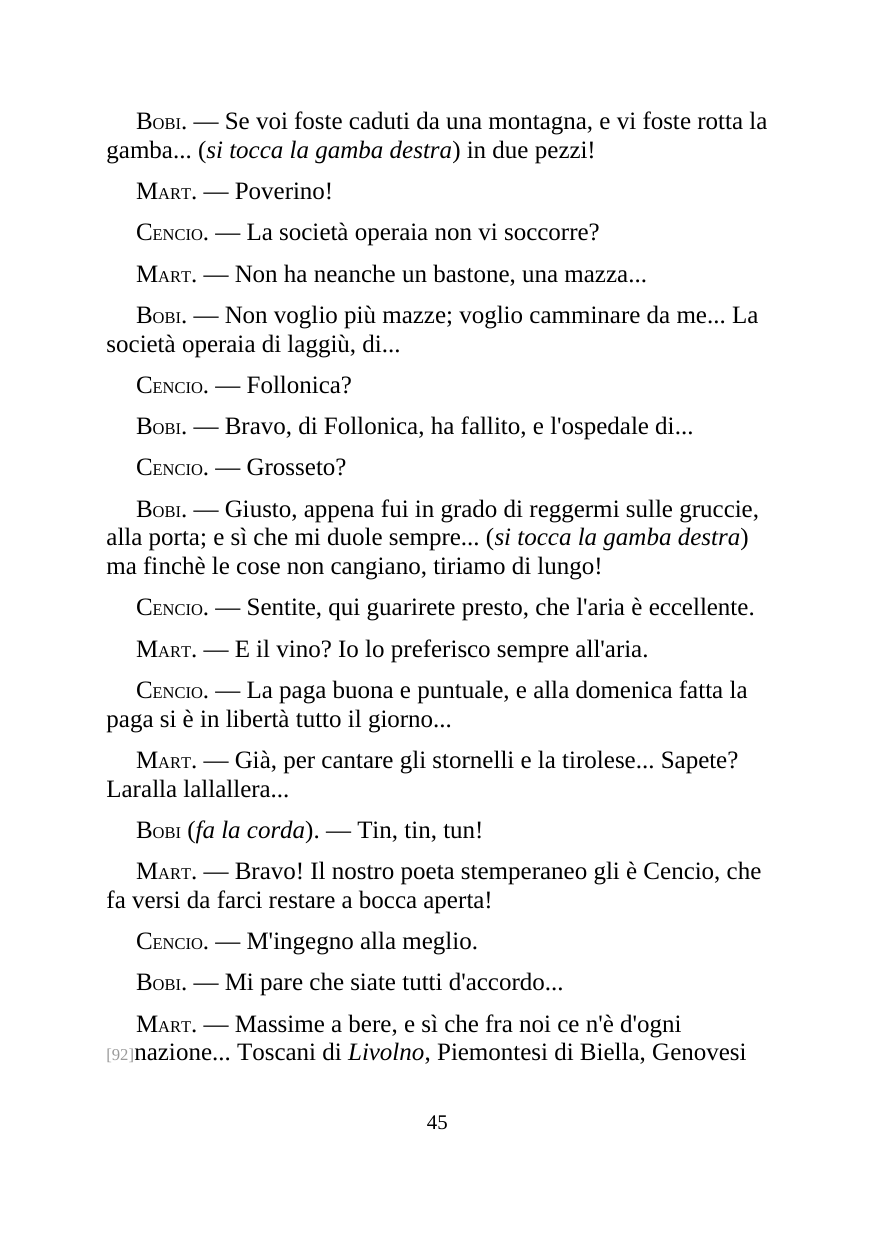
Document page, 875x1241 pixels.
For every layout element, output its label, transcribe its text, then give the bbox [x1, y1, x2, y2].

text Cencio. ― La società operaia non vi soccorre? [106, 217, 768, 246]
text Bobi. ― Mi pare che siate tutti d'accordo... [106, 967, 768, 996]
text Cencio. ― Sentite, qui guarirete presto, che l'aria è eccellente. [106, 592, 768, 621]
text Mart. ― Massime a bere, e sì che fra noi ce n'è d'ogni [92]nazione... Toscani di Livolno, Piemontesi di Biella, Genovesi [106, 1009, 768, 1066]
text Bobi. ― Se voi foste caduti da una montagna, e vi foste rotta la gamba... (si tocca la gamba destra) in due pezzi! [106, 106, 768, 164]
text Mart. ― Non ha neanche un bastone, una mazza... [106, 259, 768, 287]
text Mart. ― Poverino! [106, 176, 768, 205]
text Cencio. ― Grosseto? [106, 452, 768, 481]
text Bobi. ― Non voglio più mazze; voglio camminare da me... La società operaia di laggiù, di... [106, 300, 768, 357]
text Mart. ― E il vino? Io lo preferisco sempre all'aria. [106, 634, 768, 662]
text Cencio. ― M'ingegno alla meglio. [106, 926, 768, 955]
text Bobi. ― Bravo, di Follonica, ha fallito, e l'ospedale di... [106, 411, 768, 440]
text Mart. ― Già, per cantare gli stornelli e la tirolese... Sapete? Laralla lallallera... [106, 745, 768, 802]
text Mart. ― Bravo! Il nostro poeta stemperaneo gli è Cencio, che fa versi da farci restare a bocca aperta! [106, 856, 768, 914]
text Bobi. ― Giusto, appena fui in grado di reggermi sulle gruccie, alla porta; e sì che mi duole sempre... (si tocca la gamba destra) ma finchè le cose non cangiano, tiriamo di lungo! [106, 494, 768, 580]
text Bobi (fa la corda). ― Tin, tin, tun! [106, 815, 768, 844]
text Cencio. ― Follonica? [106, 370, 768, 399]
text Cencio. ― La paga buona e puntuale, e alla domenica fatta la paga si è in libertà tutto il giorno... [106, 675, 768, 732]
